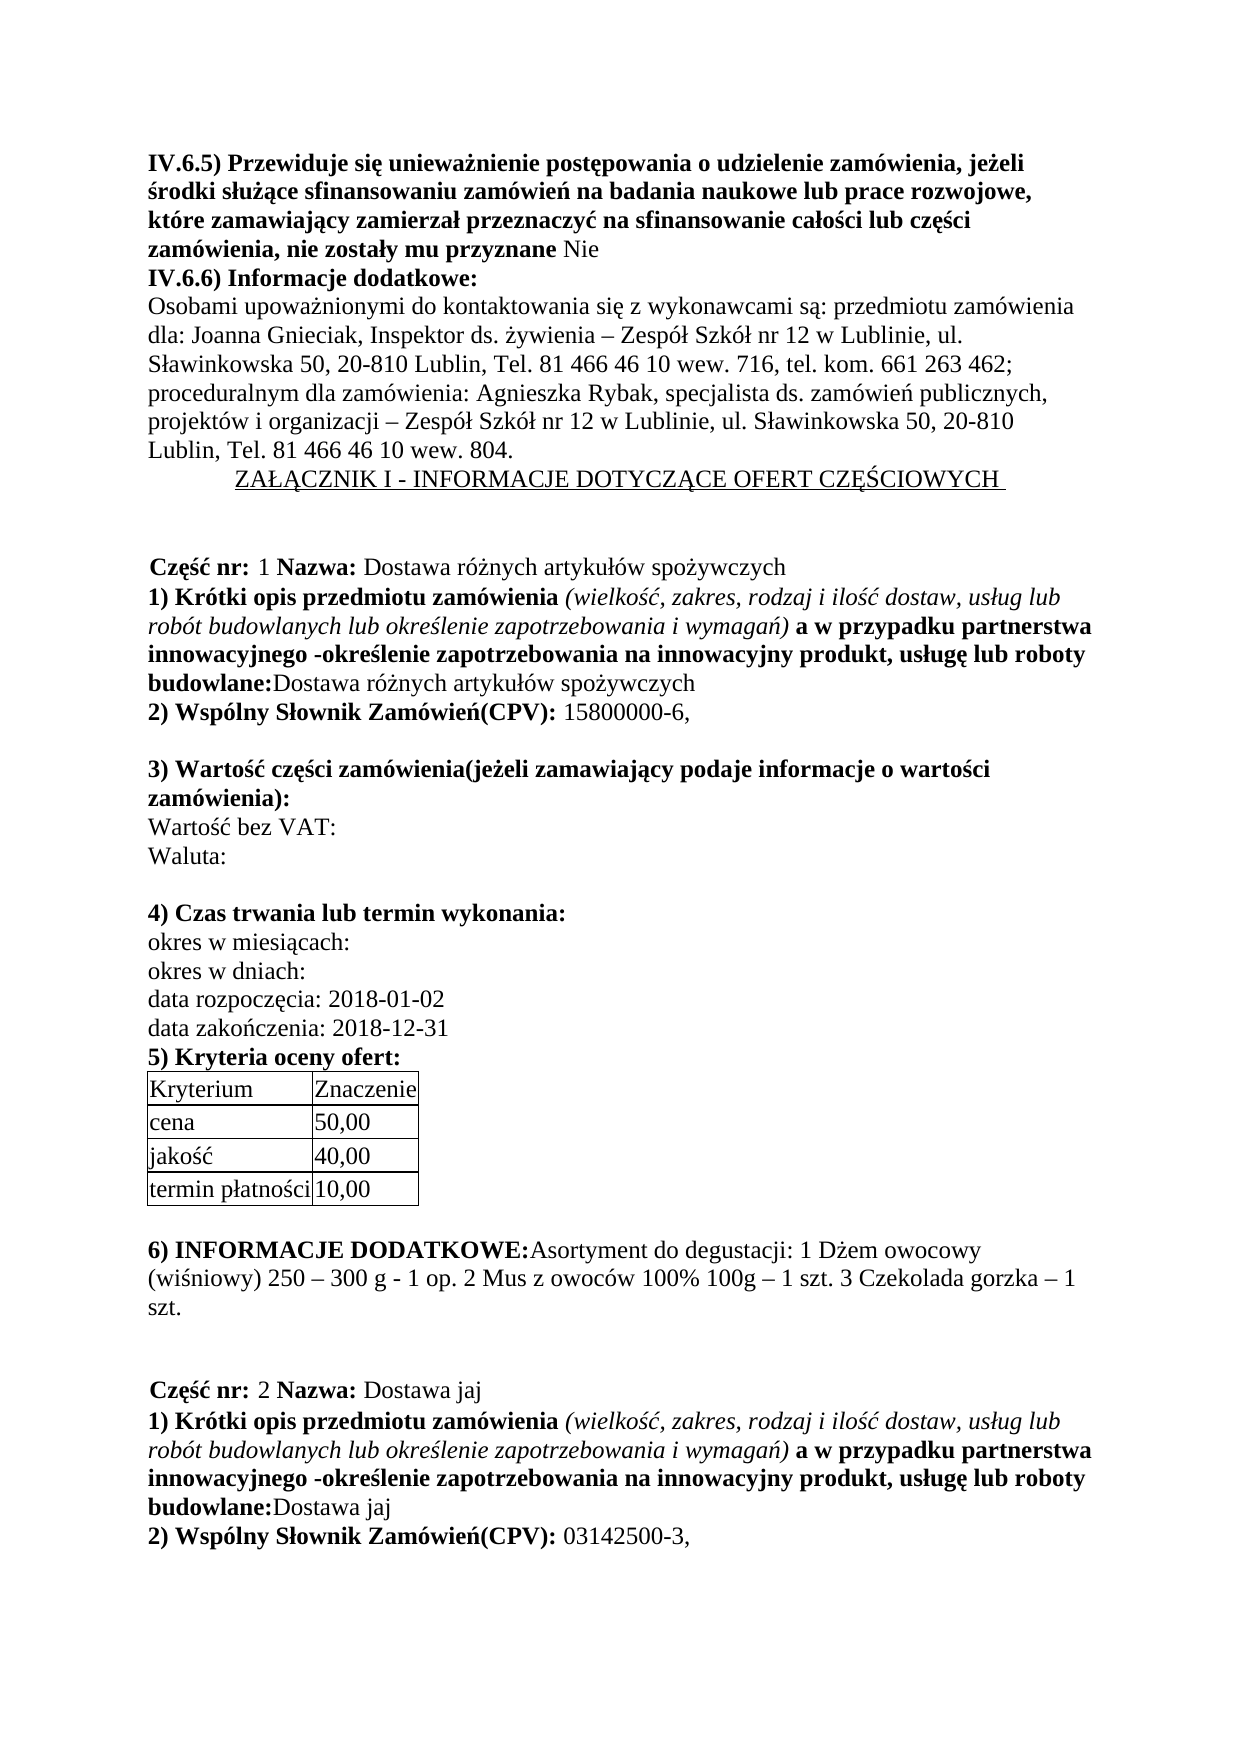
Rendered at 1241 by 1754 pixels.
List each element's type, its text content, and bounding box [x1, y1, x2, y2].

table_header Część nr: [148, 550, 256, 582]
table_header 2 [256, 1374, 275, 1406]
table_header Kryterium [148, 1072, 312, 1104]
table_header Część nr: [148, 1374, 256, 1406]
table_cell cena [148, 1106, 312, 1138]
text IV.6.5) Przewiduje się unieważnienie postępowania o udzielenie zamówienia, jeżeli środki służące sfinansowaniu zamówień na badania naukowe lub prace rozwojowe, które zamawiający zamierzał przeznaczyć na sfinansowanie całości lub części zamówienia, nie zostały mu przyznane Nie IV.6.6) Informacje dodatkowe: Osobami upoważnionymi do kontaktowania się z wykonawcami są: przedmiotu zamówienia dla: Joanna Gnieciak, Inspektor ds. żywienia – Zespół Szkół nr 12 w Lublinie, ul. Sławinkowska 50, 20-810 Lublin, Tel. 81 466 46 10 wew. 716, tel. kom. 661 263 462; proceduralnym dla zamówienia: Agnieszka Rybak, specjalista ds. zamówień publicznych, projektów i organizacji – Zespół Szkół nr 12 w Lublinie, ul. Sławinkowska 50, 20-810 Lublin, Tel. 81 466 46 10 wew. 804. [148, 148, 1093, 464]
table_header Dostawa jaj [362, 1374, 488, 1406]
table_cell 50,00 [313, 1106, 418, 1138]
table_header Nazwa: [275, 1374, 362, 1406]
table_cell 10,00 [313, 1173, 418, 1204]
table_cell 40,00 [313, 1139, 418, 1171]
table_header Dostawa różnych artykułów spożywczych [362, 550, 792, 582]
table_cell termin płatności [148, 1173, 312, 1204]
text ZAŁĄCZNIK I - INFORMACJE DOTYCZĄCE OFERT CZĘŚCIOWYCH [148, 464, 1093, 493]
table_header 1 [256, 550, 275, 582]
table_header Nazwa: [275, 550, 362, 582]
text 6) INFORMACJE DODATKOWE:Asortyment do degustacji: 1 Dżem owocowy (wiśniowy) 250 – 300 g - 1 op. 2 Mus z owoców 100% 100g – 1 szt. 3 Czekolada gorzka – 1 szt. [148, 1206, 1093, 1349]
table_header Znaczenie [313, 1072, 418, 1104]
table_cell jakość [148, 1139, 312, 1171]
text 1) Krótki opis przedmiotu zamówienia (wielkość, zakres, rodzaj i ilość dostaw, usług lub robót budowlanych lub określenie zapotrzebowania i wymagań) a w przypadku partnerstwa innowacyjnego -określenie zapotrzebowania na innowacyjny produkt, usługę lub roboty budowlane:Dostawa jaj 2) Wspólny Słownik Zamówień(CPV): 03142500-3, [148, 1406, 1093, 1578]
text 1) Krótki opis przedmiotu zamówienia (wielkość, zakres, rodzaj i ilość dostaw, usług lub robót budowlanych lub określenie zapotrzebowania i wymagań) a w przypadku partnerstwa innowacyjnego -określenie zapotrzebowania na innowacyjny produkt, usługę lub roboty budowlane:Dostawa różnych artykułów spożywczych 2) Wspólny Słownik Zamówień(CPV): 15800000-6, 3) Wartość części zamówienia(jeżeli zamawiający podaje informacje o wartości zamówienia): Wartość bez VAT: Waluta: 4) Czas trwania lub termin wykonania: okres w miesiącach: okres w dniach: data rozpoczęcia: 2018-01-02 data zakończenia: 2018-12-31 5) Kryteria oceny ofert: [148, 582, 1093, 1071]
